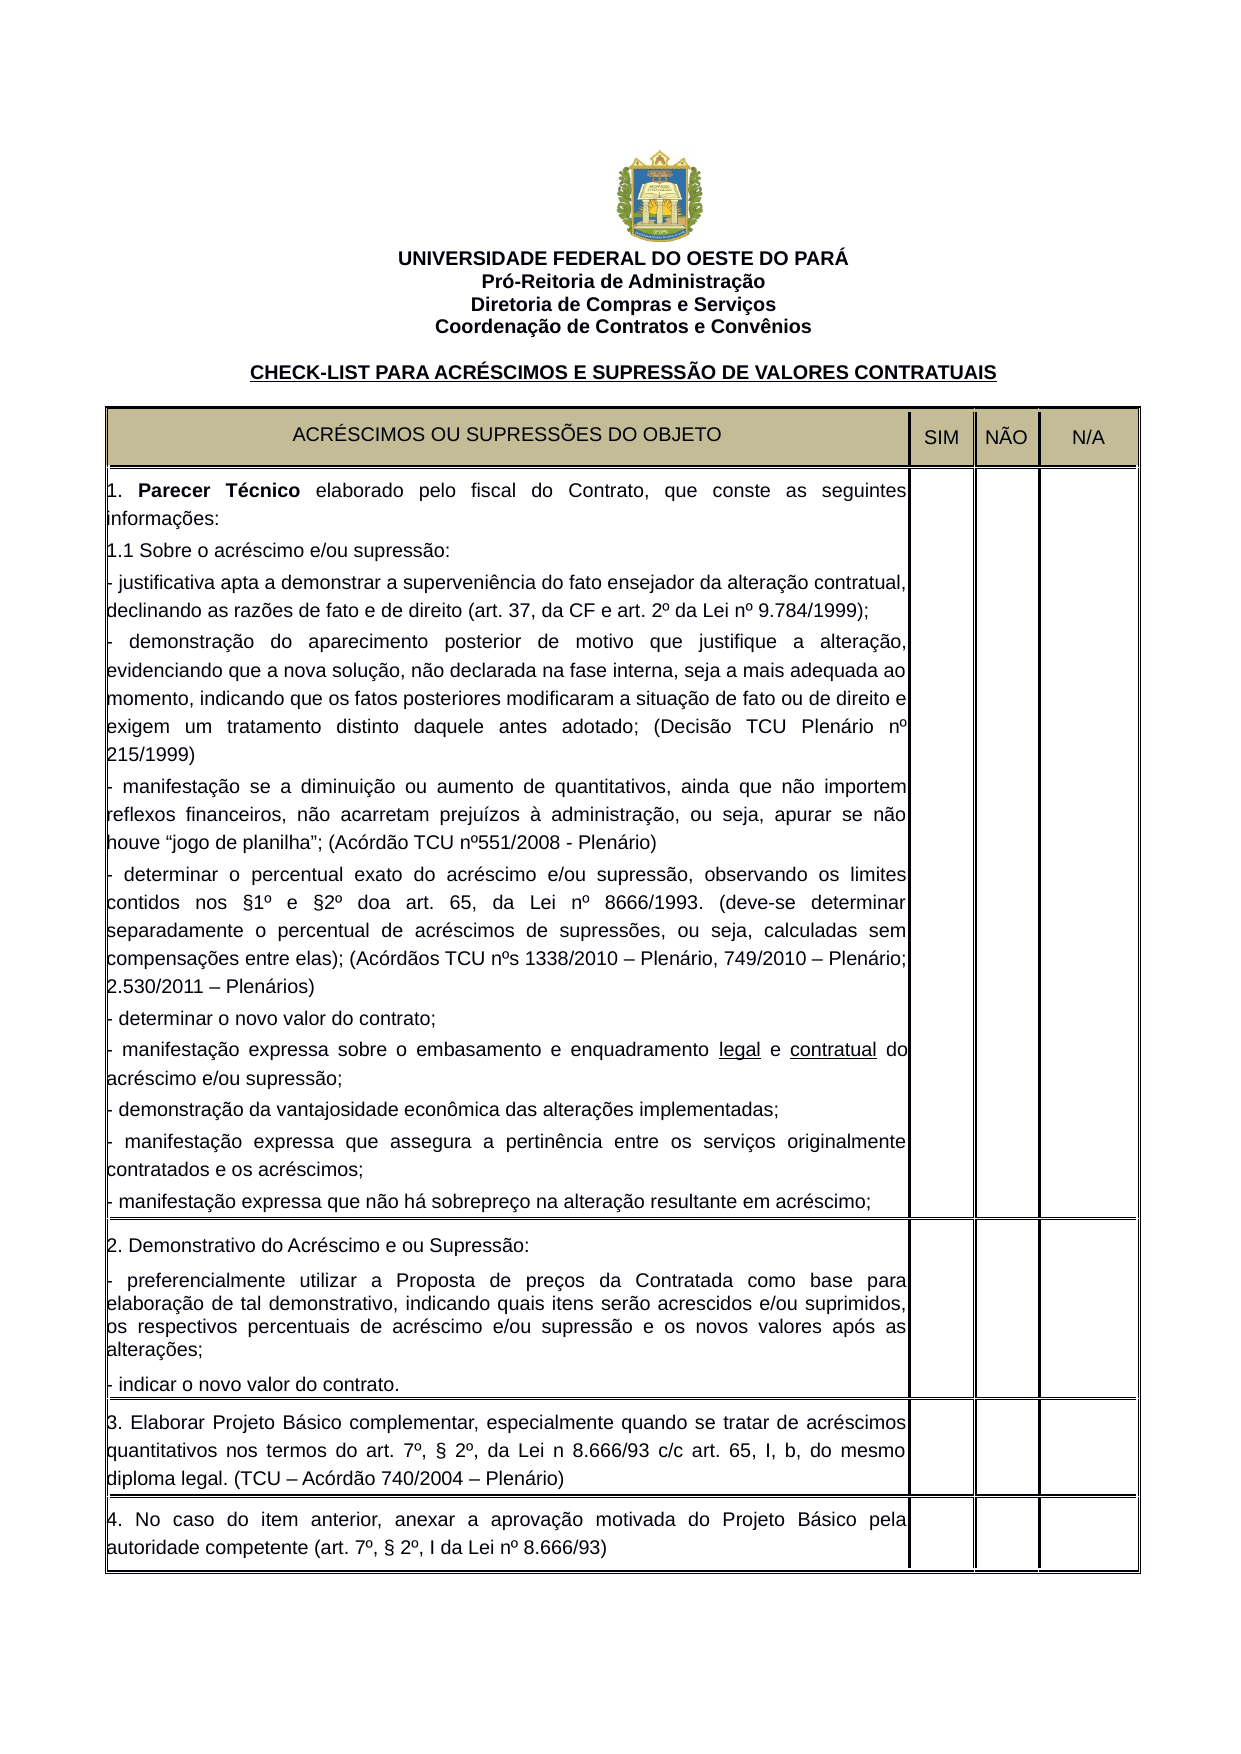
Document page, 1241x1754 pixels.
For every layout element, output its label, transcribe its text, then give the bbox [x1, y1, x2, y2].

table_cell [975, 1498, 1039, 1570]
table_cell 4. No caso do item anterior, anexar a aprovação motivada do Projeto Básico pela autoridade competente (art. 7º, § 2º, I da Lei nº 8.666/93) [108, 1494, 909, 1570]
table_cell [911, 1400, 973, 1494]
table_cell [1041, 465, 1138, 1217]
table_cell [911, 469, 973, 1217]
table_cell [977, 1220, 1038, 1397]
picture [616, 150, 703, 242]
table_header N/A [1039, 409, 1138, 465]
text Diretoria de Compras e Serviços [106, 292, 1141, 315]
table_cell [909, 1494, 975, 1570]
table_header SIM [909, 408, 975, 465]
table_cell [977, 1400, 1038, 1494]
table_cell [1039, 1494, 1138, 1570]
table_cell [911, 1220, 973, 1397]
table_cell 1. Parecer Técnico elaborado pelo fiscal do Contrato, que conste as seguintes informações: 1.1 Sobre o acréscimo e/ou supressão: - justificativa apta a demonstrar a superveniência do fato ensejador da alteração contratual, declinando as razões de fato e de direito (art. 37, da CF e art. 2º da Lei nº 9.784/1999); - demonstração do aparecimento posterior de motivo que justifique a alteração, evidenciando que a nova solução, não declarada na fase interna, seja a mais adequada ao momento, indicando que os fatos posteriores modificaram a situação de fato ou de direito e exigem um tratamento distinto daquele antes adotado; (Decisão TCU Plenário nº 215/1999) - manifestação se a diminuição ou aumento de quantitativos, ainda que não importem reflexos financeiros, não acarretam prejuízos à administração, ou seja, apurar se não houve “jogo de planilha”; (Acórdão TCU nº551/2008 - Plenário) - determinar o percentual exato do acréscimo e/ou supressão, observando os limites contidos nos §1º e §2º doa art. 65, da Lei nº 8666/1993. (deve-se determinar separadamente o percentual de acréscimos de supressões, ou seja, calculadas sem compensações entre elas); (Acórdãos TCU nºs 1338/2010 – Plenário, 749/2010 – Plenário; 2.530/2011 – Plenários) - determinar o novo valor do contrato; - manifestação expressa sobre o embasamento e enquadramento legal e contratual do acréscimo e/ou supressão; - demonstração da vantajosidade econômica das alterações implementadas; - manifestação expressa que assegura a pertinência entre os serviços originalmente contratados e os acréscimos; - manifestação expressa que não há sobrepreço na alteração resultante em acréscimo; [108, 465, 908, 1217]
table_cell [1039, 1217, 1139, 1397]
table_header ACRÉSCIMOS OU SUPRESSÕES DO OBJETO [108, 409, 909, 465]
table_cell [977, 469, 1038, 1217]
text Coordenação de Contratos e Convênios [106, 315, 1141, 338]
text Pró-Reitoria de Administração [106, 270, 1141, 292]
table_cell 2. Demonstrativo do Acréscimo e ou Supressão: - preferencialmente utilizar a Proposta de preços da Contratada como base para elaboração de tal demonstrativo, indicando quais itens serão acrescidos e/ou suprimidos, os respectivos percentuais de acréscimo e/ou supressão e os novos valores após as alterações; - indicar o novo valor do contrato. [106, 1217, 909, 1397]
text CHECK-LIST PARA ACRÉSCIMOS E SUPRESSÃO DE VALORES CONTRATUAIS [106, 361, 1141, 383]
table_cell [1039, 1397, 1139, 1494]
table_header NÃO [975, 408, 1039, 465]
table_cell 3. Elaborar Projeto Básico complementar, especialmente quando se tratar de acréscimos quantitativos nos termos do art. 7º, § 2º, da Lei n 8.666/93 c/c art. 65, I, b, do mesmo diploma legal. (TCU – Acórdão 740/2004 – Plenário) [106, 1397, 909, 1494]
text UNIVERSIDADE FEDERAL DO OESTE DO PARÁ [106, 247, 1141, 270]
